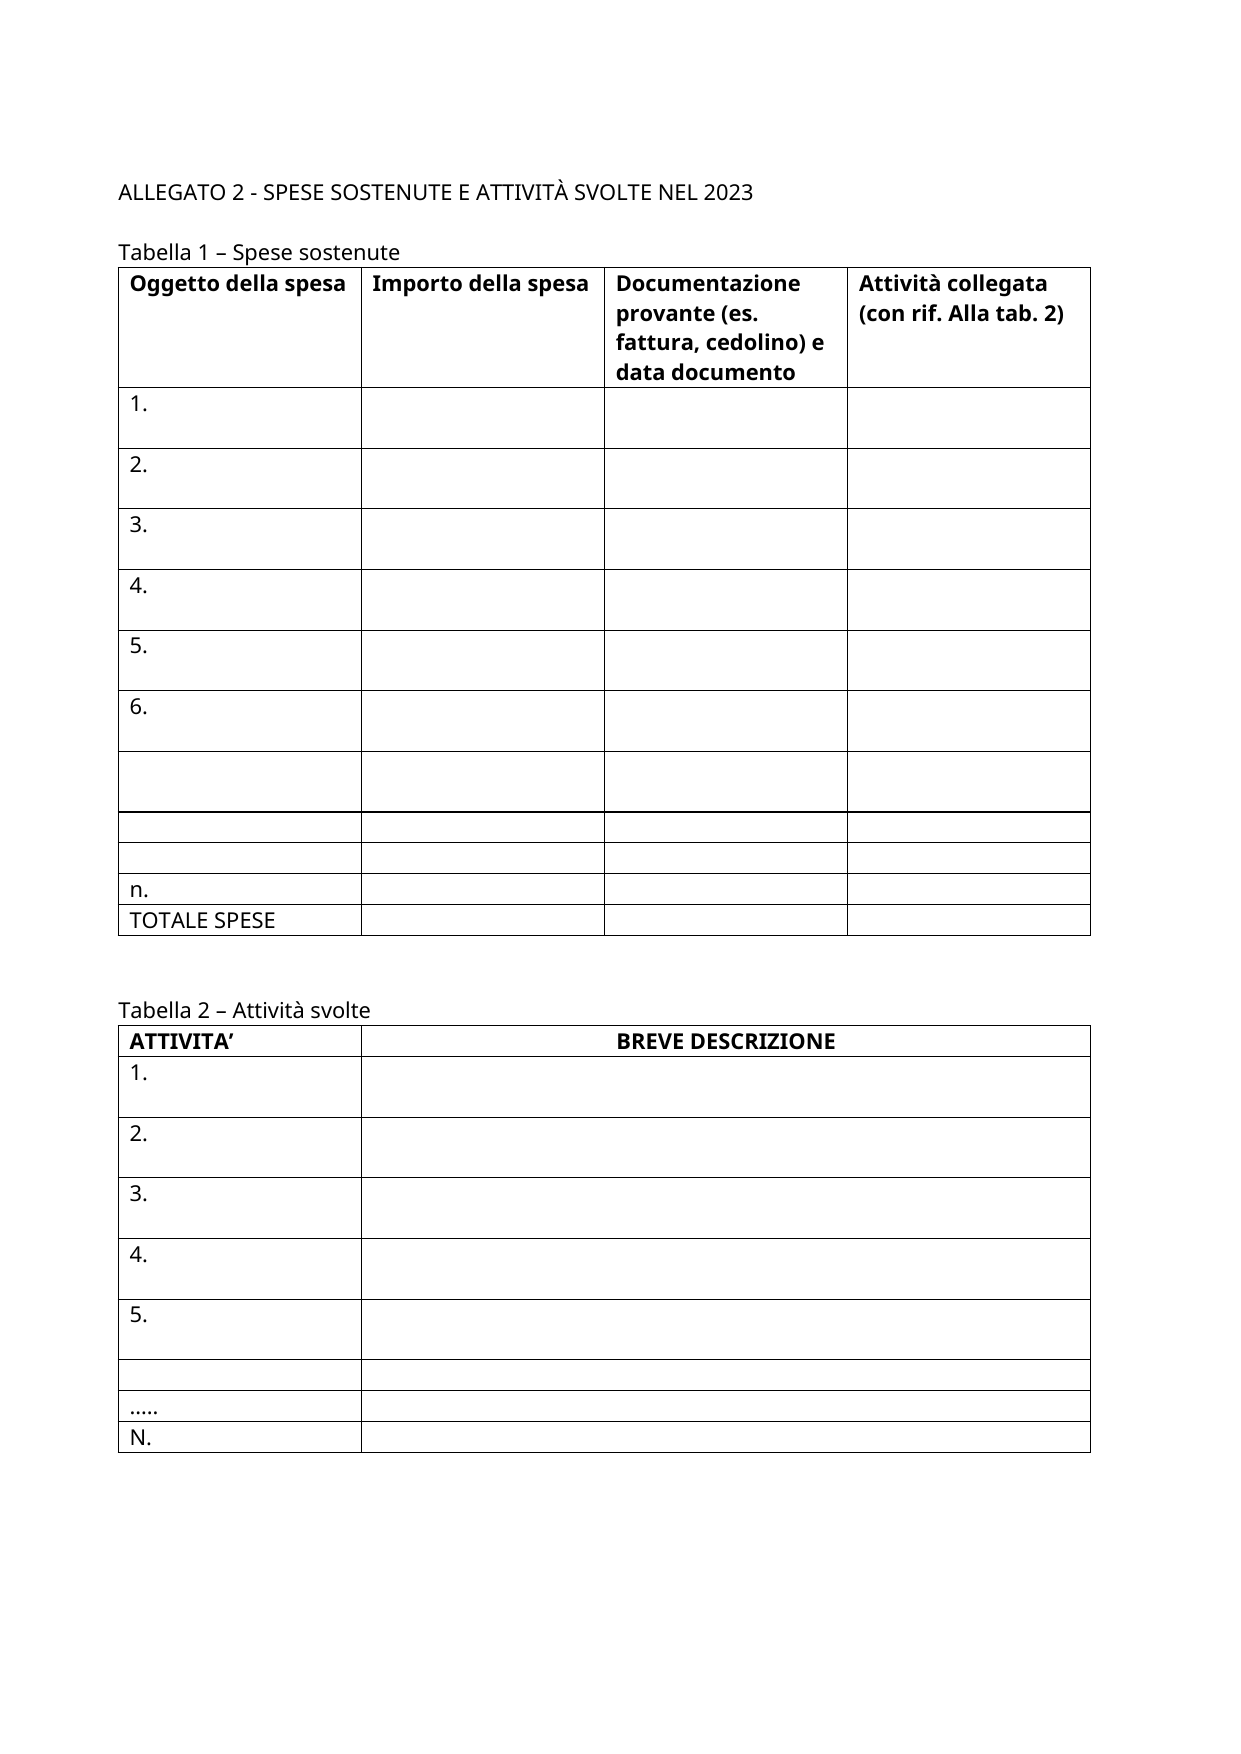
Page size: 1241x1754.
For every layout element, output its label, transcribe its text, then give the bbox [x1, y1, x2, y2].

table_cell [362, 813, 604, 842]
table_cell 5. [119, 631, 361, 690]
table_cell 2. [119, 1118, 361, 1177]
table_cell [605, 813, 847, 842]
text ALLEGATO 2 - SPESE SOSTENUTE E ATTIVITÀ SVOLTE NEL 2023 [118, 177, 1122, 207]
table_cell 1. [119, 1057, 361, 1117]
table_header Importo della spesa [362, 268, 604, 387]
table_cell [848, 570, 1090, 629]
table_cell [605, 388, 847, 448]
table_cell [848, 509, 1090, 569]
table_cell N. [119, 1422, 361, 1452]
table_cell [848, 631, 1090, 690]
table_cell [605, 843, 847, 873]
table_cell [362, 843, 604, 873]
table_cell [848, 449, 1090, 508]
table_cell [848, 874, 1090, 904]
table_cell [605, 691, 847, 751]
table_cell [119, 1360, 361, 1390]
table_cell [362, 1360, 1090, 1390]
table_cell n. [119, 874, 361, 904]
table_cell [119, 813, 361, 842]
table_cell [605, 570, 847, 629]
table_cell [362, 1118, 1090, 1177]
table_cell 4. [119, 570, 361, 629]
table_cell [362, 1391, 1090, 1421]
table_cell [362, 691, 604, 751]
table_cell 3. [119, 509, 361, 569]
text Tabella 1 – Spese sostenute [118, 237, 1122, 267]
table_cell [848, 752, 1090, 811]
table_cell [362, 1057, 1090, 1117]
table_cell 5. [119, 1300, 361, 1359]
table_cell [362, 1178, 1090, 1238]
table_header Attività collegata (con rif. Alla tab. 2) [848, 268, 1090, 387]
table_cell 6. [119, 691, 361, 751]
table_cell [362, 905, 604, 935]
table_cell [605, 752, 847, 811]
table_header Documentazione provante (es. fattura, cedolino) e data documento [605, 268, 847, 387]
table_cell [605, 509, 847, 569]
table_cell [848, 691, 1090, 751]
table_cell [119, 843, 361, 873]
table_cell 3. [119, 1178, 361, 1238]
table_cell 4. [119, 1239, 361, 1298]
table_cell [362, 631, 604, 690]
table_cell [362, 388, 604, 448]
table_cell [848, 843, 1090, 873]
table_cell [119, 752, 361, 811]
table_cell [362, 1300, 1090, 1359]
table_cell [605, 905, 847, 935]
table_cell [362, 752, 604, 811]
table_cell [848, 388, 1090, 448]
table_header ATTIVITA’ [119, 1026, 361, 1056]
table_cell [605, 449, 847, 508]
table_cell [362, 509, 604, 569]
table_cell 2. [119, 449, 361, 508]
table_cell TOTALE SPESE [119, 905, 361, 935]
table_cell ….. [119, 1391, 361, 1421]
table_header BREVE DESCRIZIONE [362, 1026, 1090, 1056]
table_cell [605, 874, 847, 904]
text Tabella 2 – Attività svolte [118, 995, 1122, 1025]
table_cell [848, 905, 1090, 935]
table_cell [362, 570, 604, 629]
table_cell [362, 1422, 1090, 1452]
table_cell [362, 449, 604, 508]
table_cell 1. [119, 388, 361, 448]
table_cell [362, 1239, 1090, 1298]
table_cell [605, 631, 847, 690]
table_cell [362, 874, 604, 904]
table_cell [848, 813, 1090, 842]
table_header Oggetto della spesa [119, 268, 361, 387]
